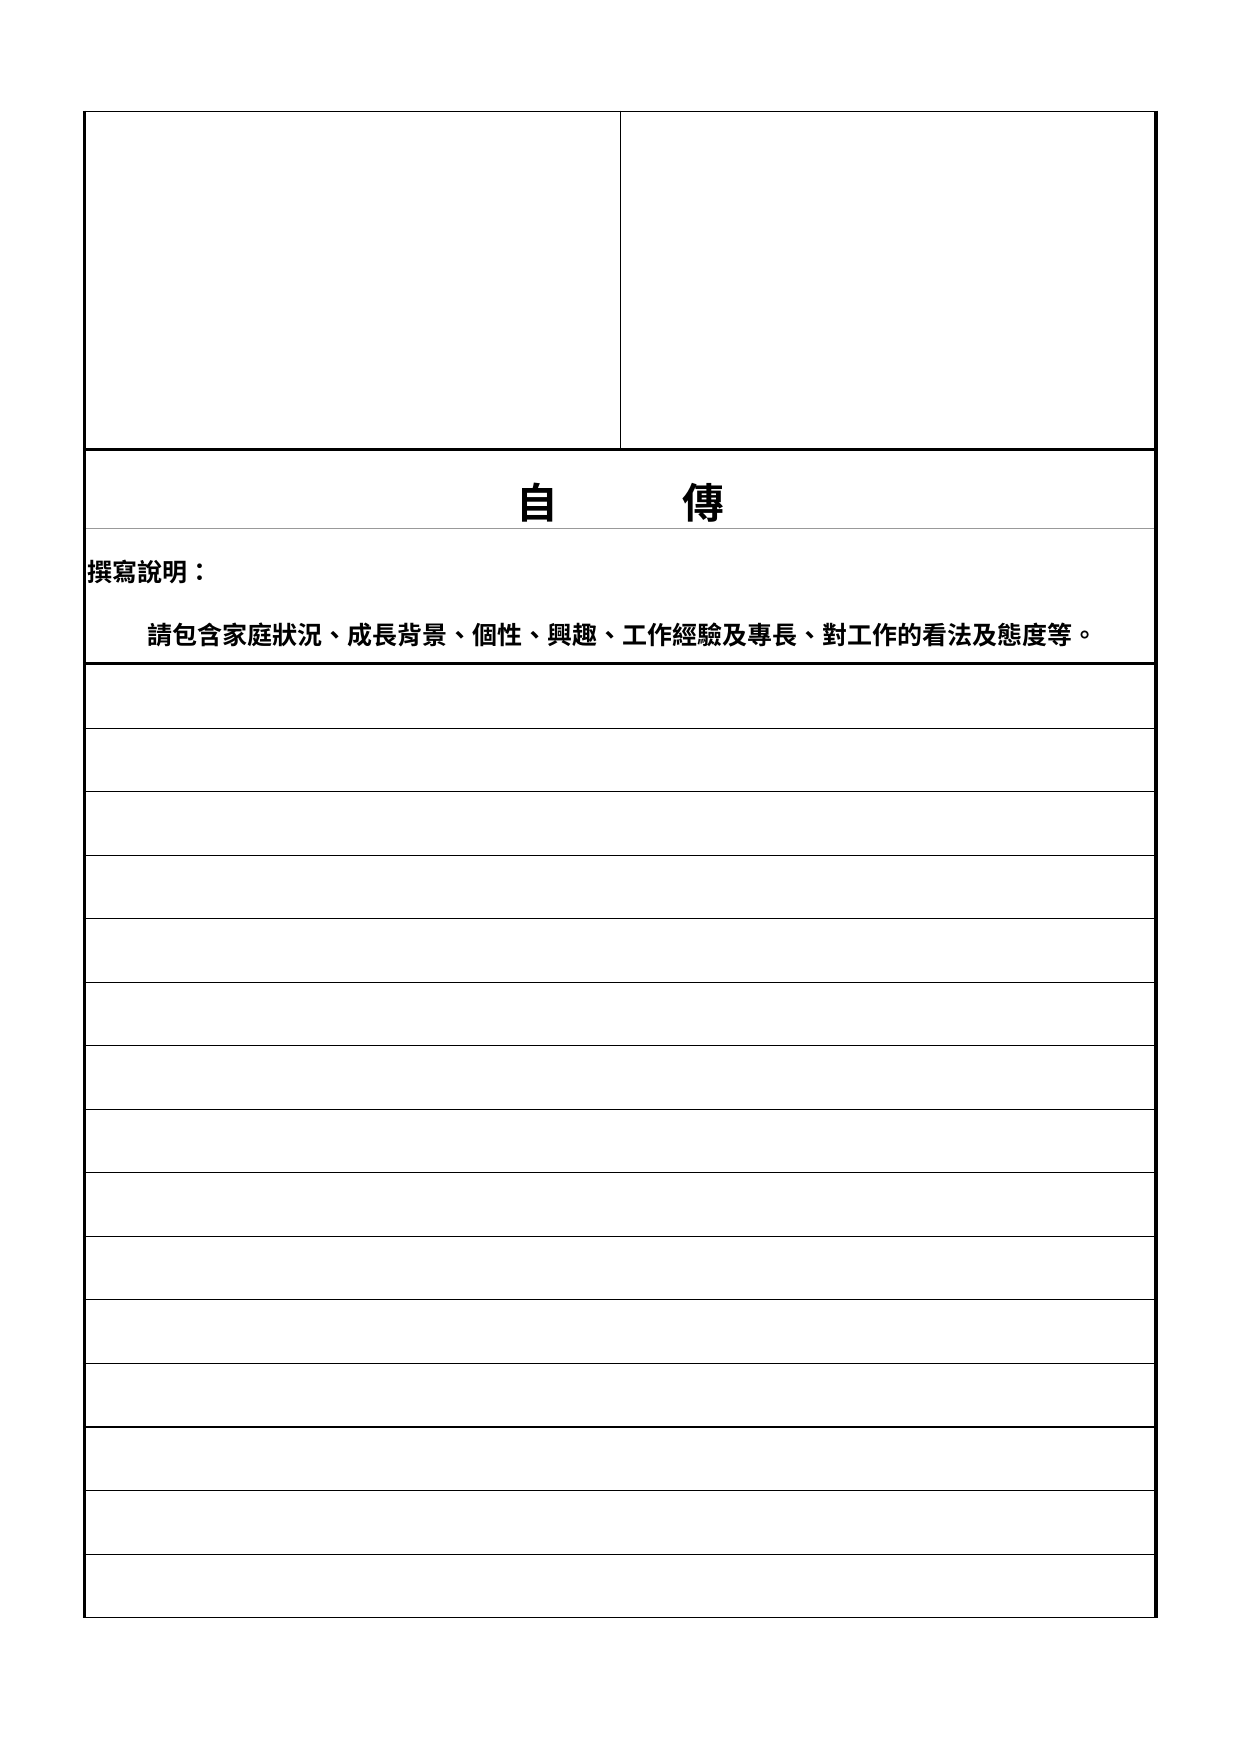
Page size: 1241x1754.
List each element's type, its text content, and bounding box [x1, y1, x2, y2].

table_cell 撰寫說明： 請包含家庭狀況、成長背景、個性、興趣、工作經驗及專長、對工作的看法及態度等。 [86, 529, 1154, 662]
table_cell 自 傳 [86, 451, 1154, 528]
table_cell [86, 1110, 1154, 1172]
table_cell [86, 856, 1154, 918]
table_cell [86, 729, 1154, 791]
table_cell [86, 1046, 1154, 1109]
table_cell [86, 665, 1154, 727]
table_cell [86, 1300, 1154, 1363]
table_cell [86, 1173, 1154, 1236]
table_cell [86, 792, 1154, 854]
table_cell [86, 1428, 1154, 1490]
table_cell [621, 112, 1154, 448]
table_cell [86, 1555, 1154, 1617]
table_cell [86, 919, 1154, 982]
table_cell [86, 112, 620, 448]
table_cell [86, 983, 1154, 1045]
table_cell [86, 1491, 1154, 1553]
table_cell [86, 1237, 1154, 1299]
table_cell [86, 1364, 1154, 1426]
